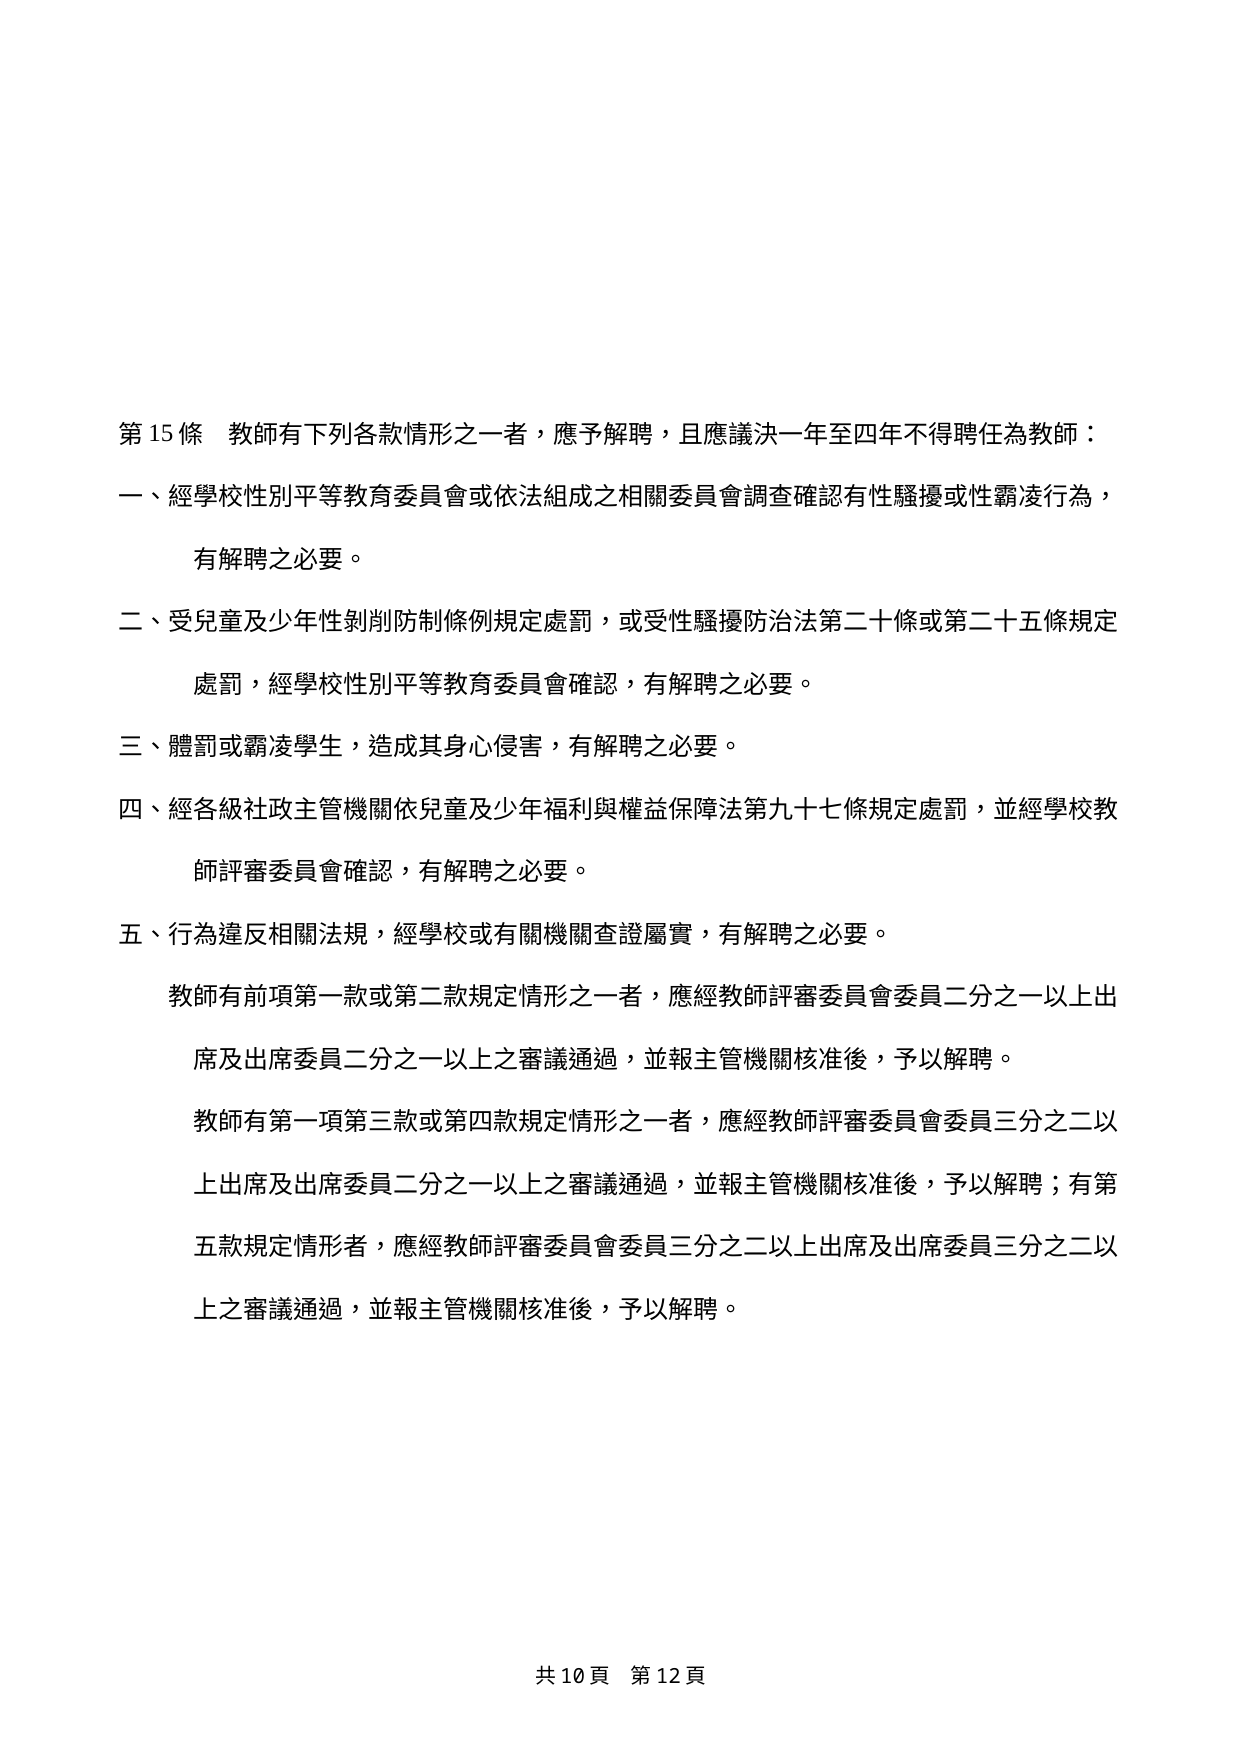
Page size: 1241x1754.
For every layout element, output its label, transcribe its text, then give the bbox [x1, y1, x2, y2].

text 第15條 教師有下列各款情形之一者，應予解聘，且應議決一年至四年不得聘任為教師： [118, 391, 1122, 453]
text 四、經各級社政主管機關依兒童及少年福利與權益保障法第九十七條規定處罰，並經學校教師評審委員會確認，有解聘之必要。 [118, 766, 1122, 891]
text 三、體罰或霸凌學生，造成其身心侵害，有解聘之必要。 [118, 703, 1122, 766]
text 五、行為違反相關法規，經學校或有關機關查證屬實，有解聘之必要。 [118, 891, 1122, 953]
text 教師有前項第一款或第二款規定情形之一者，應經教師評審委員會委員二分之一以上出席及出席委員二分之一以上之審議通過，並報主管機關核准後，予以解聘。 [118, 953, 1122, 1078]
text 教師有第一項第三款或第四款規定情形之一者，應經教師評審委員會委員三分之二以上出席及出席委員二分之一以上之審議通過，並報主管機關核准後，予以解聘；有第五款規定情形者，應經教師評審委員會委員三分之二以上出席及出席委員三分之二以上之審議通過，並報主管機關核准後，予以解聘。 [118, 1078, 1122, 1328]
text 二、受兒童及少年性剝削防制條例規定處罰，或受性騷擾防治法第二十條或第二十五條規定處罰，經學校性別平等教育委員會確認，有解聘之必要。 [118, 578, 1122, 703]
text 一、經學校性別平等教育委員會或依法組成之相關委員會調查確認有性騷擾或性霸凌行為，有解聘之必要。 [118, 453, 1122, 578]
